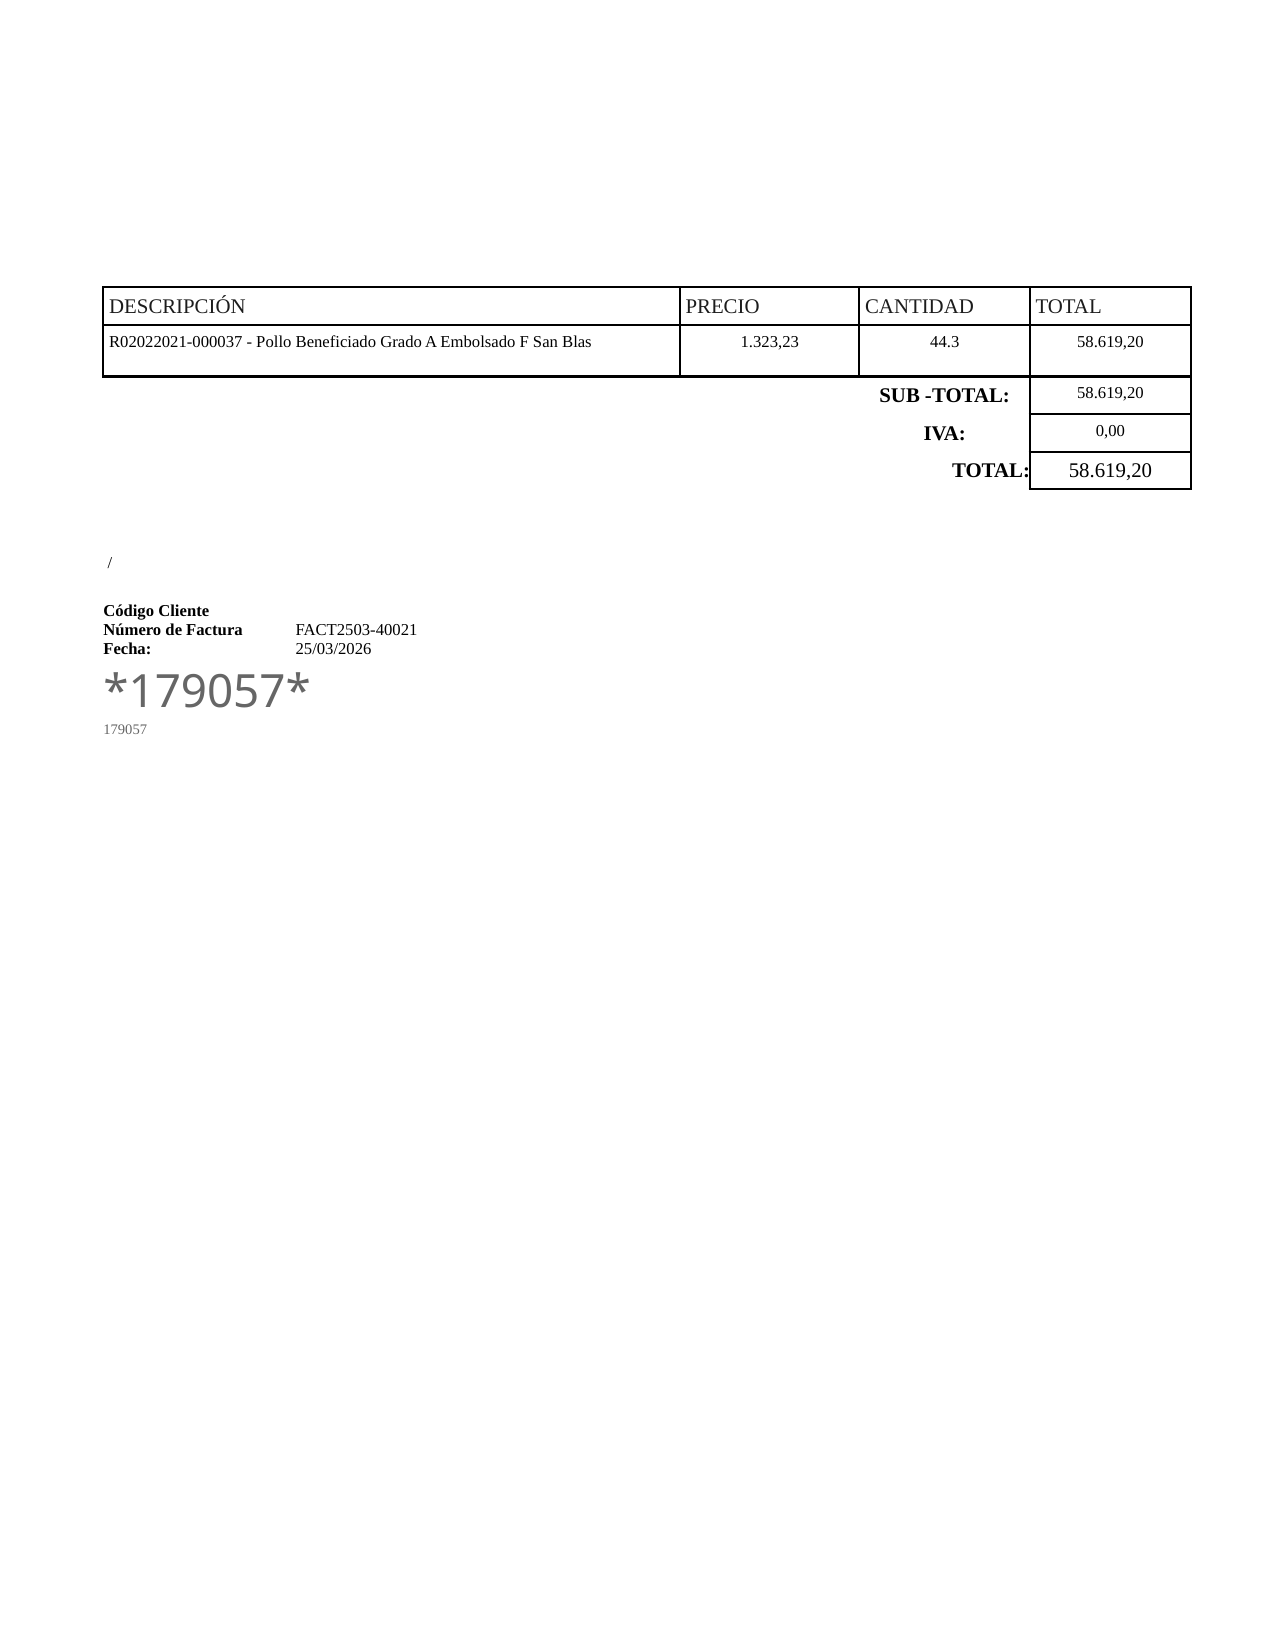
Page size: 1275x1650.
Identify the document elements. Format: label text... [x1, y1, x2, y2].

table_cell FACT2503-40021 [295, 620, 517, 639]
table_cell 44.3 [860, 326, 1029, 375]
table_header [295, 601, 517, 620]
table_cell [103, 378, 859, 488]
text 179057 [103, 721, 1137, 737]
table_cell 1.323,23 [681, 326, 858, 375]
table_cell [103, 514, 858, 533]
table_cell SUB -TOTAL: [859, 378, 1029, 413]
table_cell 58.619,20 [1031, 378, 1190, 413]
table_cell 58.619,20 [1031, 326, 1190, 375]
table_header CANTIDAD [860, 288, 1029, 323]
table_cell 58.619,20 [1031, 453, 1190, 488]
text *179057* [103, 658, 1137, 721]
table_cell TOTAL: [859, 451, 1029, 488]
table_cell 25/03/2026 [295, 639, 517, 658]
table_cell / [103, 553, 858, 572]
table_header DESCRIPCIÓN [104, 288, 679, 323]
table_cell [103, 534, 858, 553]
table_cell R02022021-000037 - Pollo Beneficiado Grado A Embolsado F San Blas [104, 326, 679, 375]
table_cell Número de Factura [103, 620, 295, 639]
table_header PRECIO [681, 288, 858, 323]
table_header TOTAL [1031, 288, 1190, 323]
table_cell 0,00 [1031, 415, 1190, 451]
table_header [103, 490, 858, 514]
table_cell IVA: [859, 413, 1029, 451]
table_cell Fecha: [103, 639, 295, 658]
table_header Código Cliente [103, 601, 295, 620]
